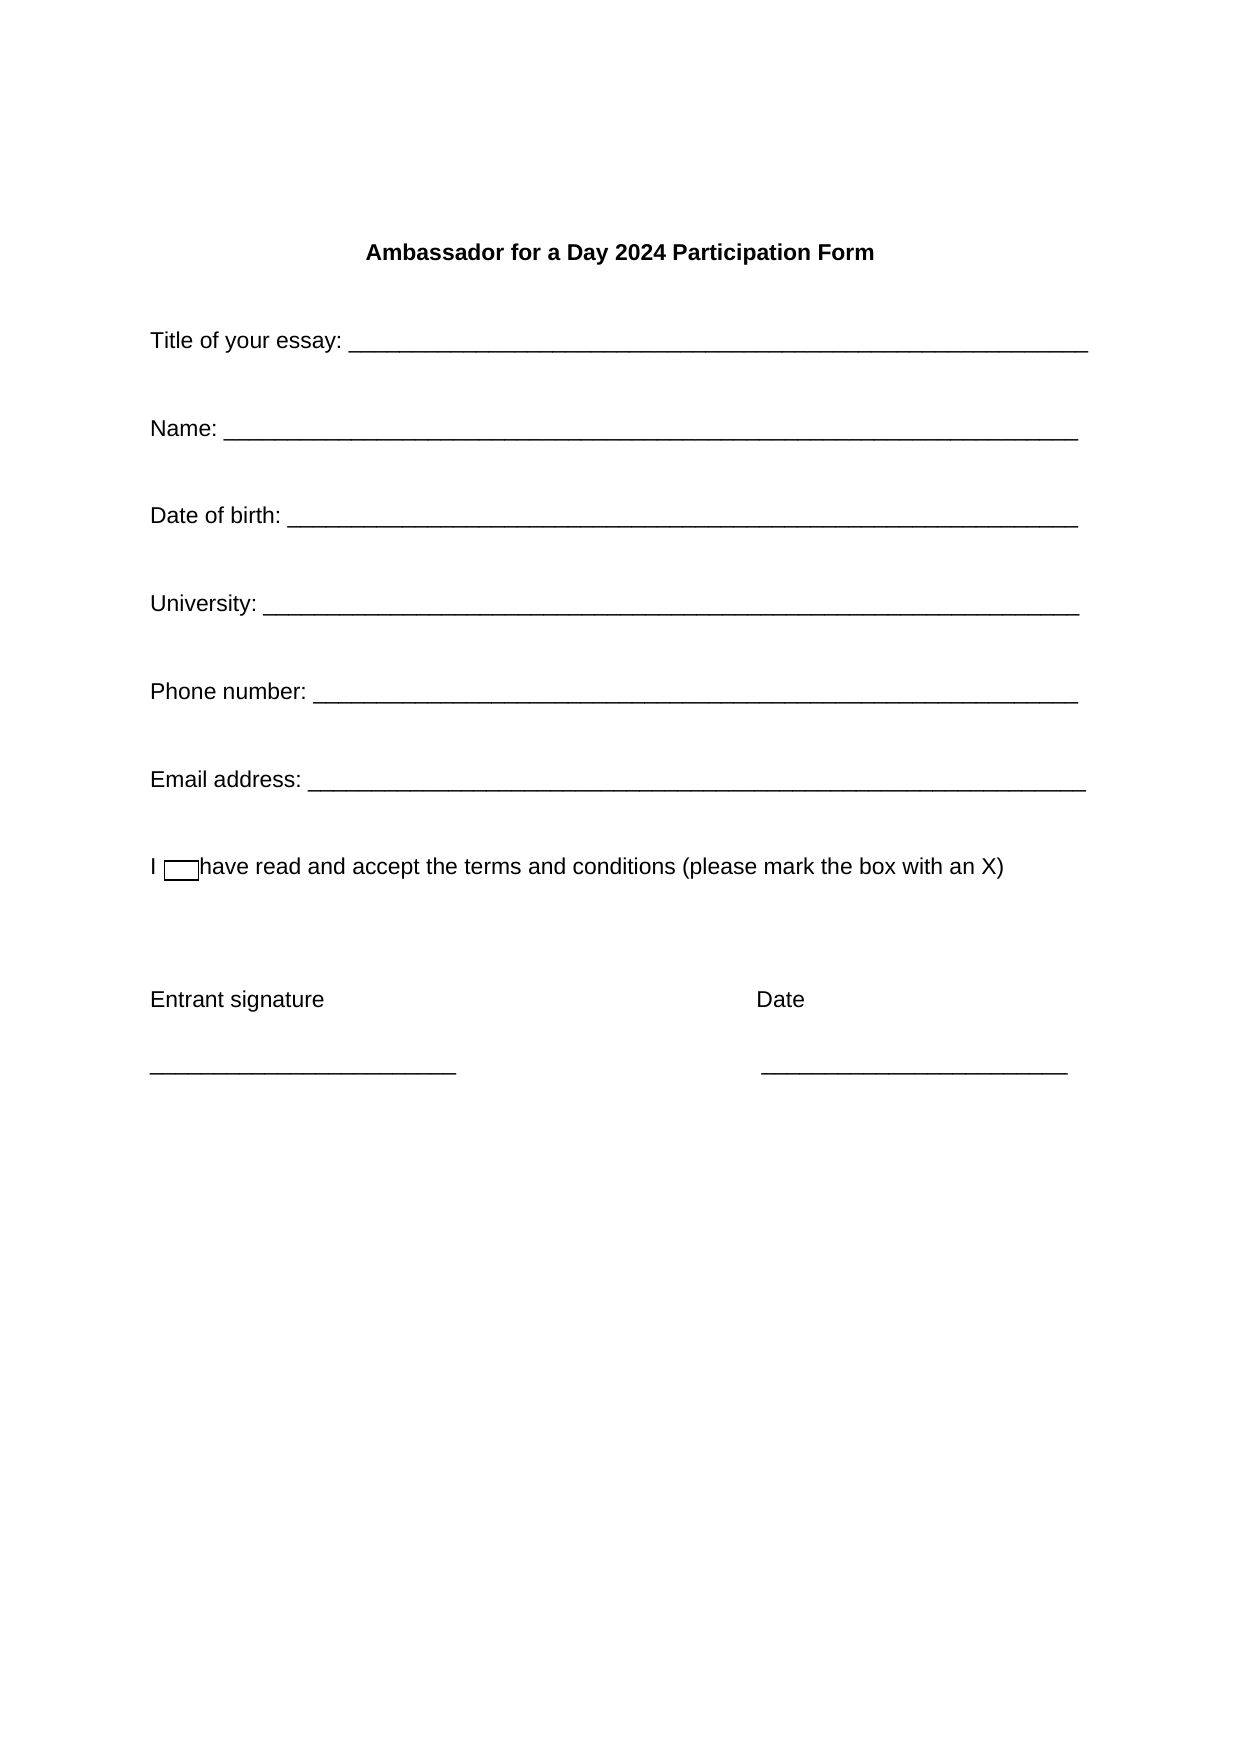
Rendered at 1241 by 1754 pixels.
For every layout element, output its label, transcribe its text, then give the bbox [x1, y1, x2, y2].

text Email address: _____________________________________________________________ [150, 766, 1090, 792]
text ________________________ ________________________ [150, 1049, 1090, 1075]
text Title of your essay: __________________________________________________________ [150, 327, 1090, 353]
text Date of birth: ______________________________________________________________ [150, 502, 1090, 529]
text University: ________________________________________________________________ [150, 590, 1090, 617]
text Ambassador for a Day 2024 Participation Form [150, 239, 1090, 266]
text Name: ___________________________________________________________________ [150, 415, 1090, 441]
text Entrant signature Date [150, 986, 1090, 1012]
text Phone number: ____________________________________________________________ [150, 678, 1090, 704]
text I have read and accept the terms and conditions (please mark the box with an X) [150, 853, 1090, 881]
